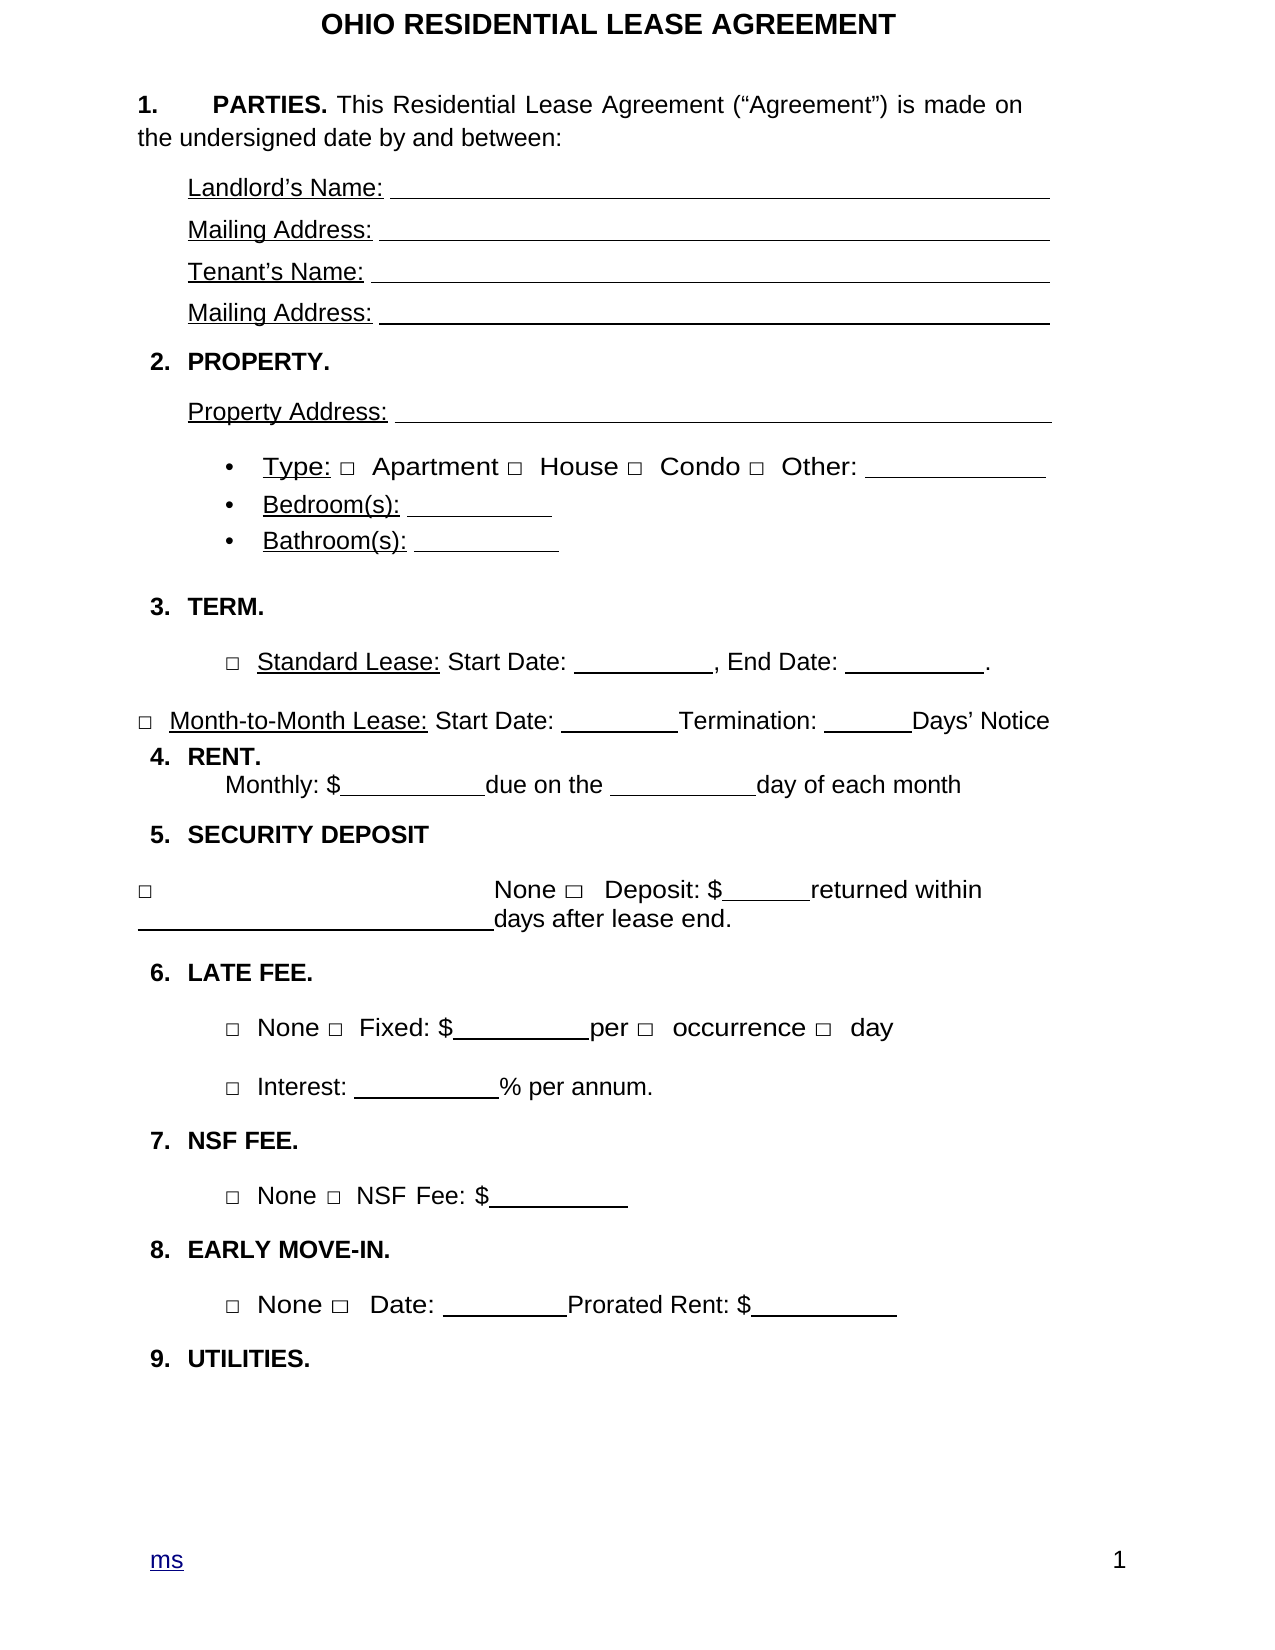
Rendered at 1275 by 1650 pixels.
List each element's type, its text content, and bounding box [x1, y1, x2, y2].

list Type: ☐ Apartment ☐ House ☐ Condo ☐ Other: [225, 448, 1133, 482]
list Bathroom(s): [225, 526, 1133, 554]
list Month-to-Month Lease: Start Date: Termination: Days’ Notice [137, 703, 1063, 737]
list PARTIES. This Residential Lease Agreement (“Agreement”) is made on the undersigned date by and between: [137, 90, 1022, 152]
list None ☐ NSF Fee: $ [225, 1178, 1133, 1212]
text Property Address: [187, 396, 1133, 425]
subtitle NSF FEE. [150, 1126, 1133, 1155]
list None ☐ Deposit: $ returned within days after lease end. [137, 872, 984, 933]
list None ☐ Date: Prorated Rent: $ [225, 1287, 1133, 1321]
list Interest: % per annum. [225, 1069, 1133, 1103]
subtitle PROPERTY. [150, 346, 1133, 375]
list Standard Lease: Start Date: , End Date: . [225, 644, 1133, 678]
subtitle RENT. [150, 744, 1133, 771]
subtitle TERM. [150, 592, 1133, 621]
subtitle UTILITIES. [150, 1344, 1133, 1372]
subtitle LATE FEE. [150, 958, 1133, 987]
text Landlord’s Name: Mailing Address: Tenant’s Name: Mailing Address: [187, 173, 1056, 327]
subtitle OHIO RESIDENTIAL LEASE AGREEMENT [137, 7, 1079, 40]
subtitle EARLY MOVE-IN. [150, 1235, 1133, 1264]
list None ☐ Fixed: $ per ☐ occurrence ☐ day [225, 1010, 1133, 1044]
list Bedroom(s): [225, 491, 1133, 519]
subtitle SECURITY DEPOSIT [150, 820, 1133, 849]
text Monthly: $ due on the day of each month [225, 771, 1133, 799]
